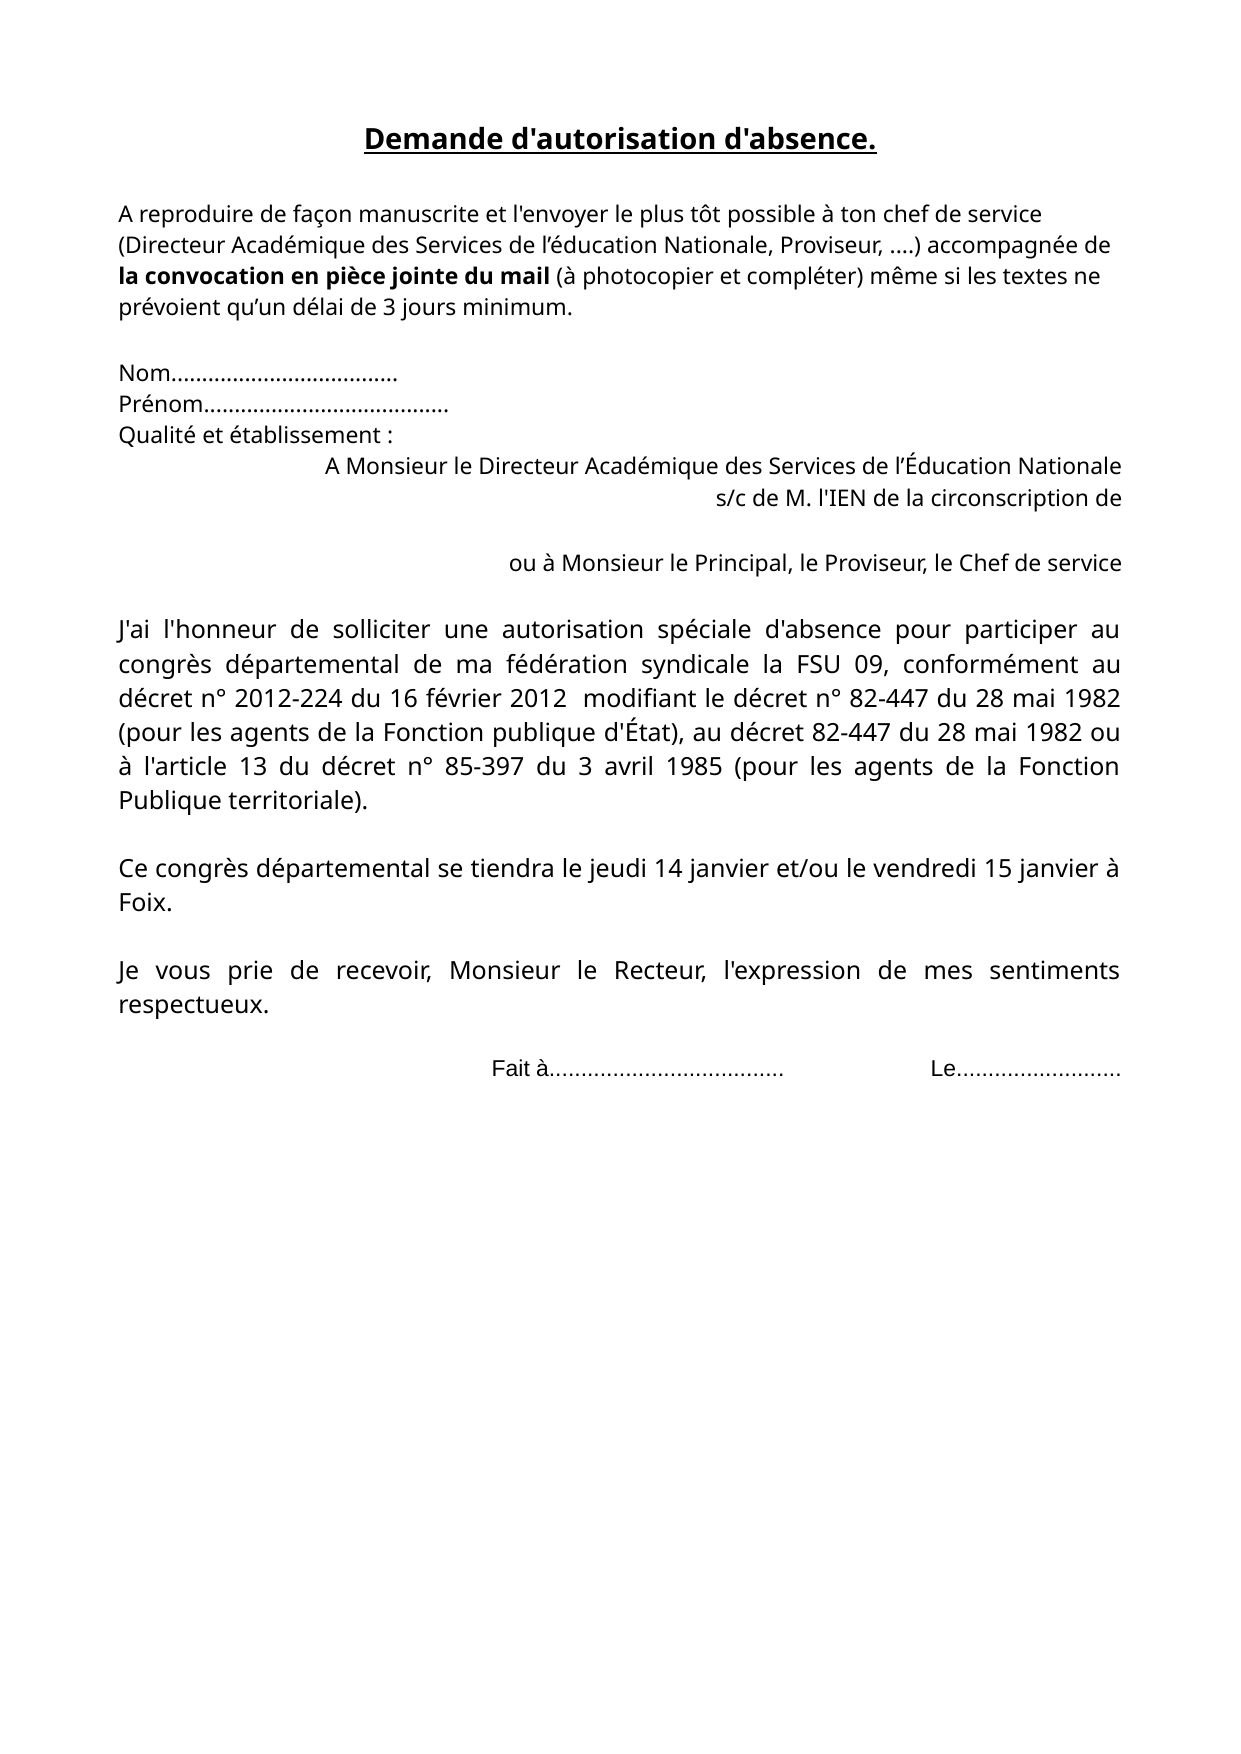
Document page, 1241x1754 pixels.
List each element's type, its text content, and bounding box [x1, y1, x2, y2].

text Demande d'autorisation d'absence. [118, 118, 1122, 158]
text s/c de M. l'IEN de la circonscription de [118, 482, 1122, 513]
text Ce congrès départemental se tiendra le jeudi 14 janvier et/ou le vendredi 15 janvier à Foix. [118, 851, 1122, 919]
text Je vous prie de recevoir, Monsieur le Recteur, l'expression de mes sentiments respectueux. [118, 953, 1122, 1021]
text A reproduire de façon manuscrite et l'envoyer le plus tôt possible à ton chef de service (Directeur Académique des Services de l’éducation Nationale, Proviseur, ....) accompagnée de la convocation en pièce jointe du mail (à photocopier et compléter) même si les textes ne prévoient qu’un délai de 3 jours minimum. [118, 197, 1122, 322]
text Fait à..................................... Le.......................... [118, 1055, 1122, 1081]
text Qualité et établissement : [118, 419, 1122, 450]
text Nom..................................... [118, 357, 1122, 388]
text Prénom........................................ [118, 388, 1122, 419]
text J'ai l'honneur de solliciter une autorisation spéciale d'absence pour participer au congrès départemental de ma fédération syndicale la FSU 09, conformément au décret n° 2012-224 du 16 février 2012 modifiant le décret n° 82-447 du 28 mai 1982 (pour les agents de la Fonction publique d'État), au décret 82-447 du 28 mai 1982 ou à l'article 13 du décret n° 85-397 du 3 avril 1985 (pour les agents de la Fonction Publique territoriale). [118, 612, 1122, 817]
text A Monsieur le Directeur Académique des Services de l’Éducation Nationale [118, 450, 1122, 482]
text ou à Monsieur le Principal, le Proviseur, le Chef de service [118, 547, 1122, 578]
